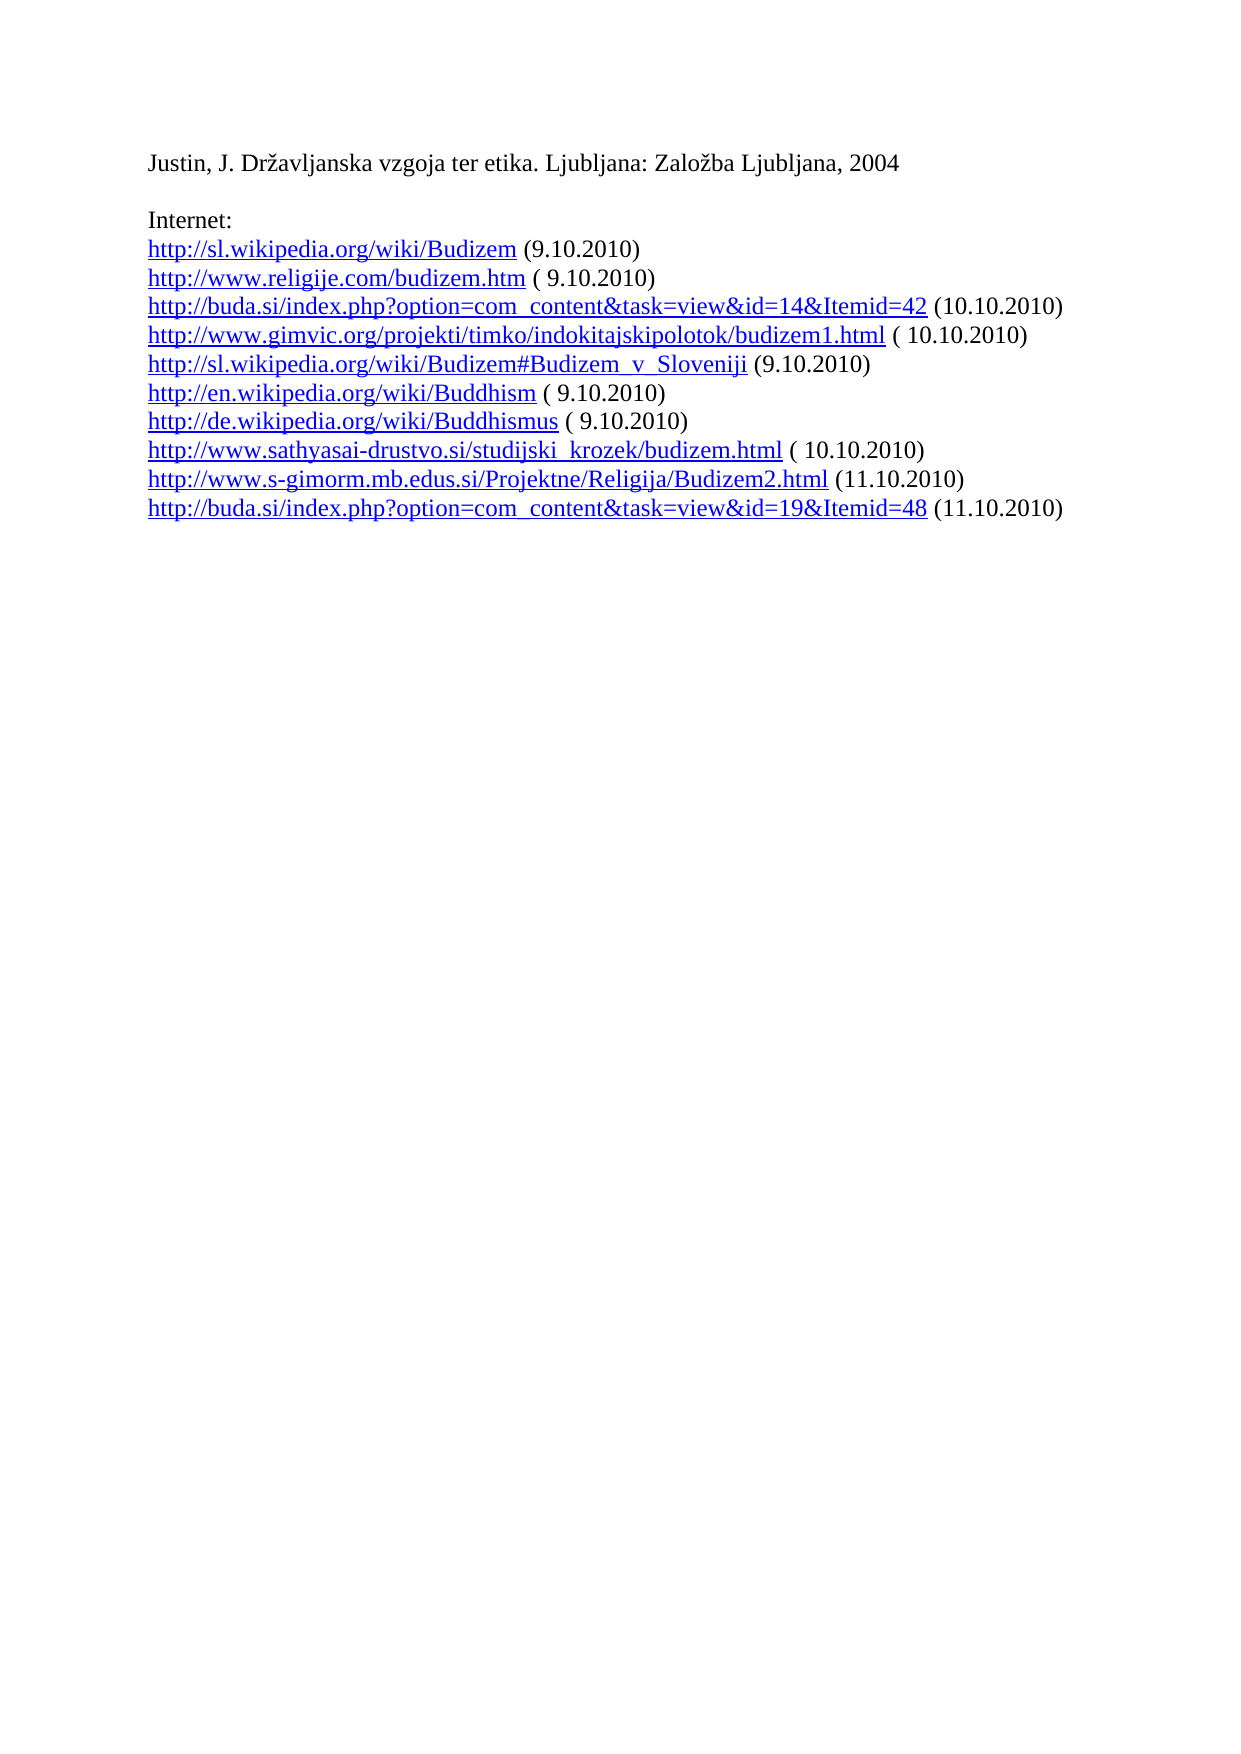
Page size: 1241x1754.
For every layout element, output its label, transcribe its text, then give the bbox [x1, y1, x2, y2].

text http://en.wikipedia.org/wiki/Buddhism ( 9.10.2010) [148, 378, 1093, 406]
text http://www.s-gimorm.mb.edus.si/Projektne/Religija/Budizem2.html (11.10.2010) [148, 464, 1093, 493]
text http://www.gimvic.org/projekti/timko/indokitajskipolotok/budizem1.html ( 10.10.2010) [148, 320, 1093, 349]
text http://buda.si/index.php?option=com_content&task=view&id=14&Itemid=42 (10.10.2010) [148, 291, 1093, 320]
text http://www.sathyasai-drustvo.si/studijski_krozek/budizem.html ( 10.10.2010) [148, 435, 1093, 464]
text http://sl.wikipedia.org/wiki/Budizem (9.10.2010) [148, 234, 1093, 263]
text http://buda.si/index.php?option=com_content&task=view&id=19&Itemid=48 (11.10.2010) [148, 493, 1093, 521]
text http://de.wikipedia.org/wiki/Buddhismus ( 9.10.2010) [148, 406, 1093, 435]
text http://www.religije.com/budizem.htm ( 9.10.2010) [148, 263, 1093, 291]
text Internet: [148, 205, 1093, 234]
text Justin, J. Državljanska vzgoja ter etika. Ljubljana: Založba Ljubljana, 2004 [148, 148, 1093, 176]
text http://sl.wikipedia.org/wiki/Budizem#Budizem_v_Sloveniji (9.10.2010) [148, 349, 1093, 378]
